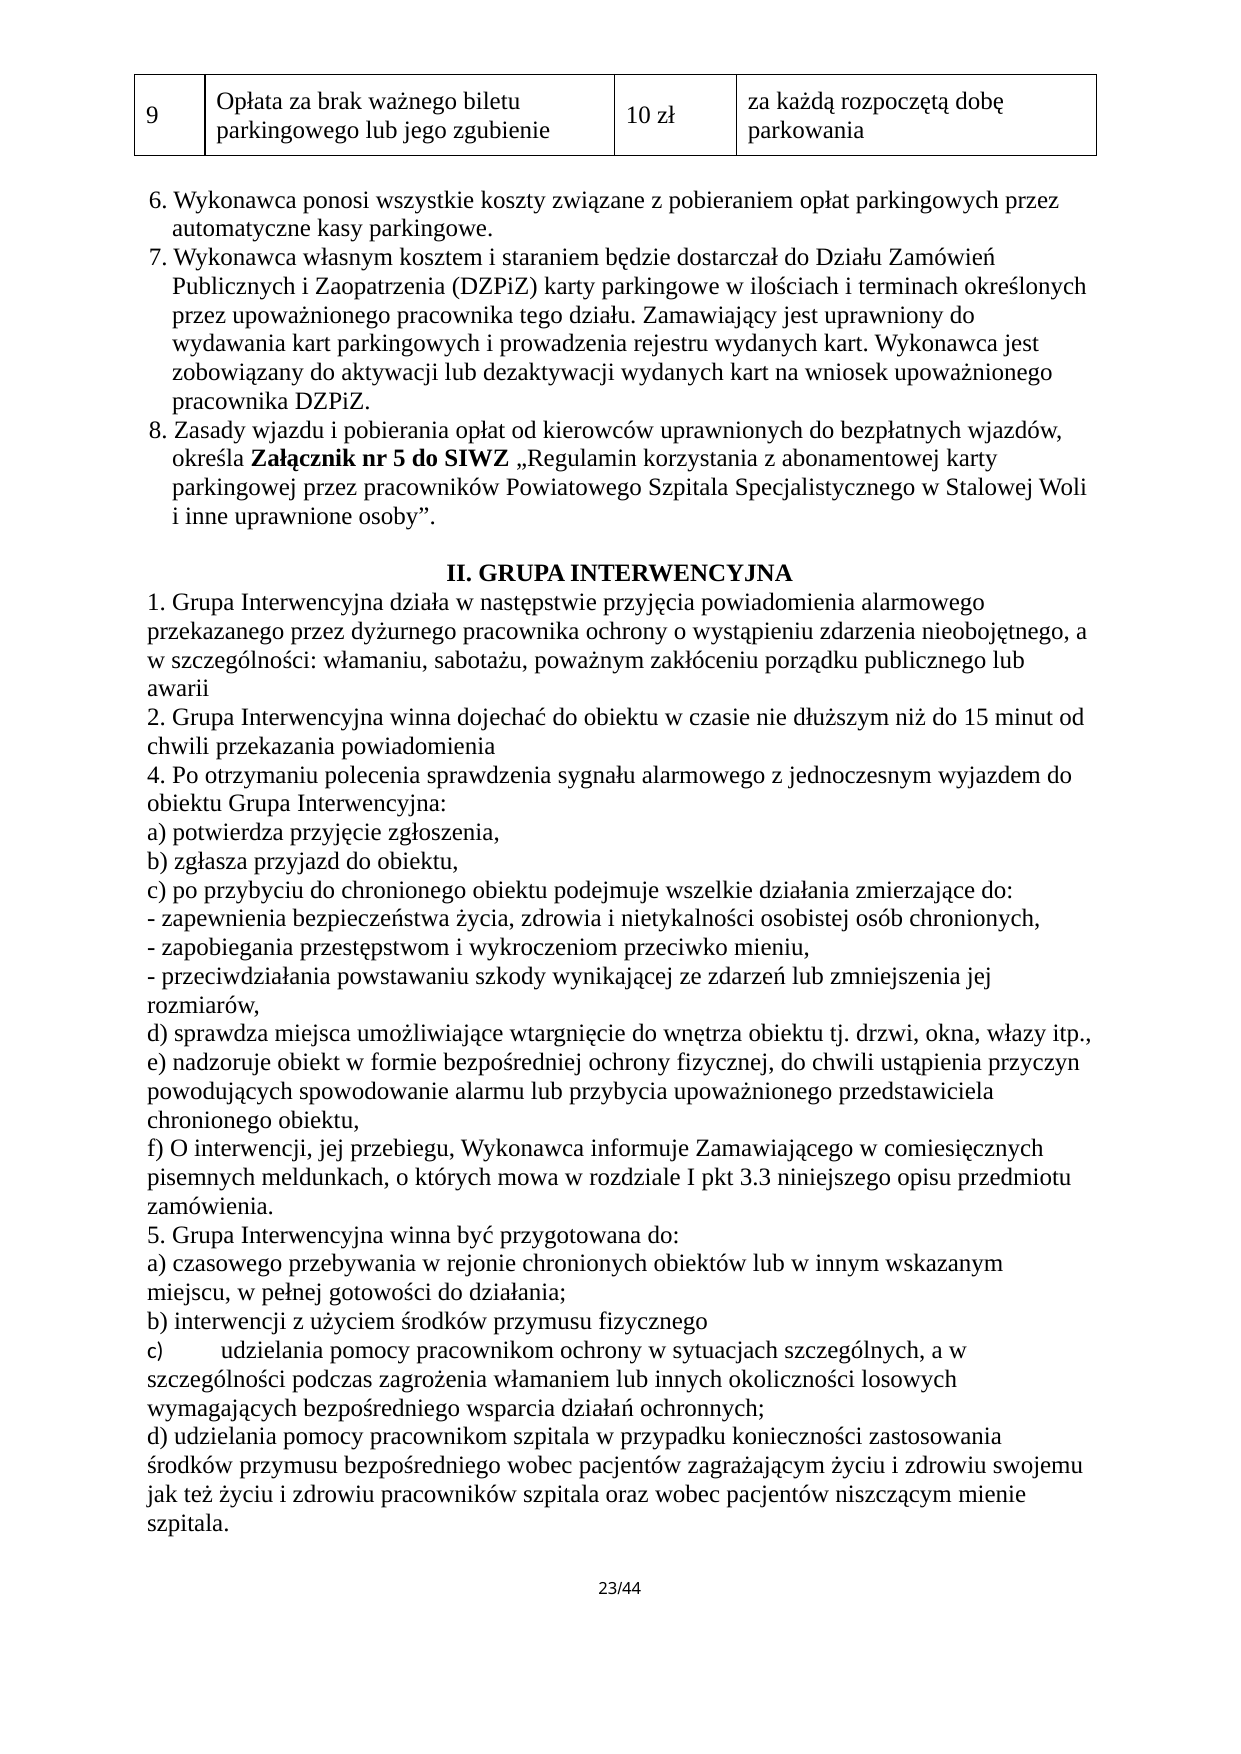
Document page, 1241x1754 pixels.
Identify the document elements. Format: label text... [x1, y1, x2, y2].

text 4. Po otrzymaniu polecenia sprawdzenia sygnału alarmowego z jednoczesnym wyjazdem do obiektu Grupa Interwencyjna: [147, 760, 1092, 817]
text a) czasowego przebywania w rejonie chronionych obiektów lub w innym wskazanym miejscu, w pełnej gotowości do działania; [147, 1248, 1092, 1306]
text II. GRUPA INTERWENCYJNA [147, 558, 1092, 587]
text b) interwencji z użyciem środków przymusu fizycznego [147, 1306, 1092, 1335]
text 1. Grupa Interwencyjna działa w następstwie przyjęcia powiadomienia alarmowego przekazanego przez dyżurnego pracownika ochrony o wystąpieniu zdarzenia nieobojętnego, a w szczególności: włamaniu, sabotażu, poważnym zakłóceniu porządku publicznego lub awarii [147, 587, 1092, 702]
text f) O interwencji, jej przebiegu, Wykonawca informuje Zamawiającego w comiesięcznych pisemnych meldunkach, o których mowa w rozdziale I pkt 3.3 niniejszego opisu przedmiotu zamówienia. [147, 1133, 1092, 1220]
table_cell 9 [135, 75, 204, 155]
text 2. Grupa Interwencyjna winna dojechać do obiektu w czasie nie dłuższym niż do 15 minut od chwili przekazania powiadomienia [147, 702, 1092, 760]
text 6. Wykonawca ponosi wszystkie koszty związane z pobieraniem opłat parkingowych przez automatyczne kasy parkingowe. [148, 185, 1092, 242]
text - zapobiegania przestępstwom i wykroczeniom przeciwko mieniu, [147, 932, 1092, 961]
text b) zgłasza przyjazd do obiektu, [147, 846, 1092, 875]
text - zapewnienia bezpieczeństwa życia, zdrowia i nietykalności osobistej osób chronionych, [147, 903, 1092, 932]
text a) potwierdza przyjęcie zgłoszenia, [147, 817, 1092, 846]
text 8. Zasady wjazdu i pobierania opłat od kierowców uprawnionych do bezpłatnych wjazdów, określa Załącznik nr 5 do SIWZ „Regulamin korzystania z abonamentowej karty parkingowej przez pracowników Powiatowego Szpitala Specjalistycznego w Stalowej Woli i inne uprawnione osoby”. [148, 415, 1092, 530]
text 7. Wykonawca własnym kosztem i staraniem będzie dostarczał do Działu Zamówień Publicznych i Zaopatrzenia (DZPiZ) karty parkingowe w ilościach i terminach określonych przez upoważnionego pracownika tego działu. Zamawiający jest uprawniony do wydawania kart parkingowych i prowadzenia rejestru wydanych kart. Wykonawca jest zobowiązany do aktywacji lub dezaktywacji wydanych kart na wniosek upoważnionego pracownika DZPiZ. [148, 242, 1092, 415]
table_cell za każdą rozpoczętą dobę parkowania [737, 75, 1096, 155]
text - przeciwdziałania powstawaniu szkody wynikającej ze zdarzeń lub zmniejszenia jej rozmiarów, [147, 961, 1092, 1018]
text e) nadzoruje obiekt w formie bezpośredniej ochrony fizycznej, do chwili ustąpienia przyczyn powodujących spowodowanie alarmu lub przybycia upoważnionego przedstawiciela chronionego obiektu, [147, 1047, 1092, 1133]
text d) sprawdza miejsca umożliwiające wtargnięcie do wnętrza obiektu tj. drzwi, okna, włazy itp., [147, 1018, 1092, 1047]
list udzielania pomocy pracownikom ochrony w sytuacjach szczególnych, a w szczególności podczas zagrożenia włamaniem lub innych okoliczności losowych wymagających bezpośredniego wsparcia działań ochronnych; [147, 1335, 1092, 1421]
text 5. Grupa Interwencyjna winna być przygotowana do: [147, 1220, 1092, 1248]
text c) po przybyciu do chronionego obiektu podejmuje wszelkie działania zmierzające do: [147, 875, 1092, 903]
table_cell Opłata za brak ważnego biletu parkingowego lub jego zgubienie [206, 75, 614, 155]
table_cell 10 zł [615, 75, 736, 155]
text d) udzielania pomocy pracownikom szpitala w przypadku konieczności zastosowania środków przymusu bezpośredniego wobec pacjentów zagrażającym życiu i zdrowiu swojemu jak też życiu i zdrowiu pracowników szpitala oraz wobec pacjentów niszczącym mienie szpitala. [147, 1421, 1092, 1536]
